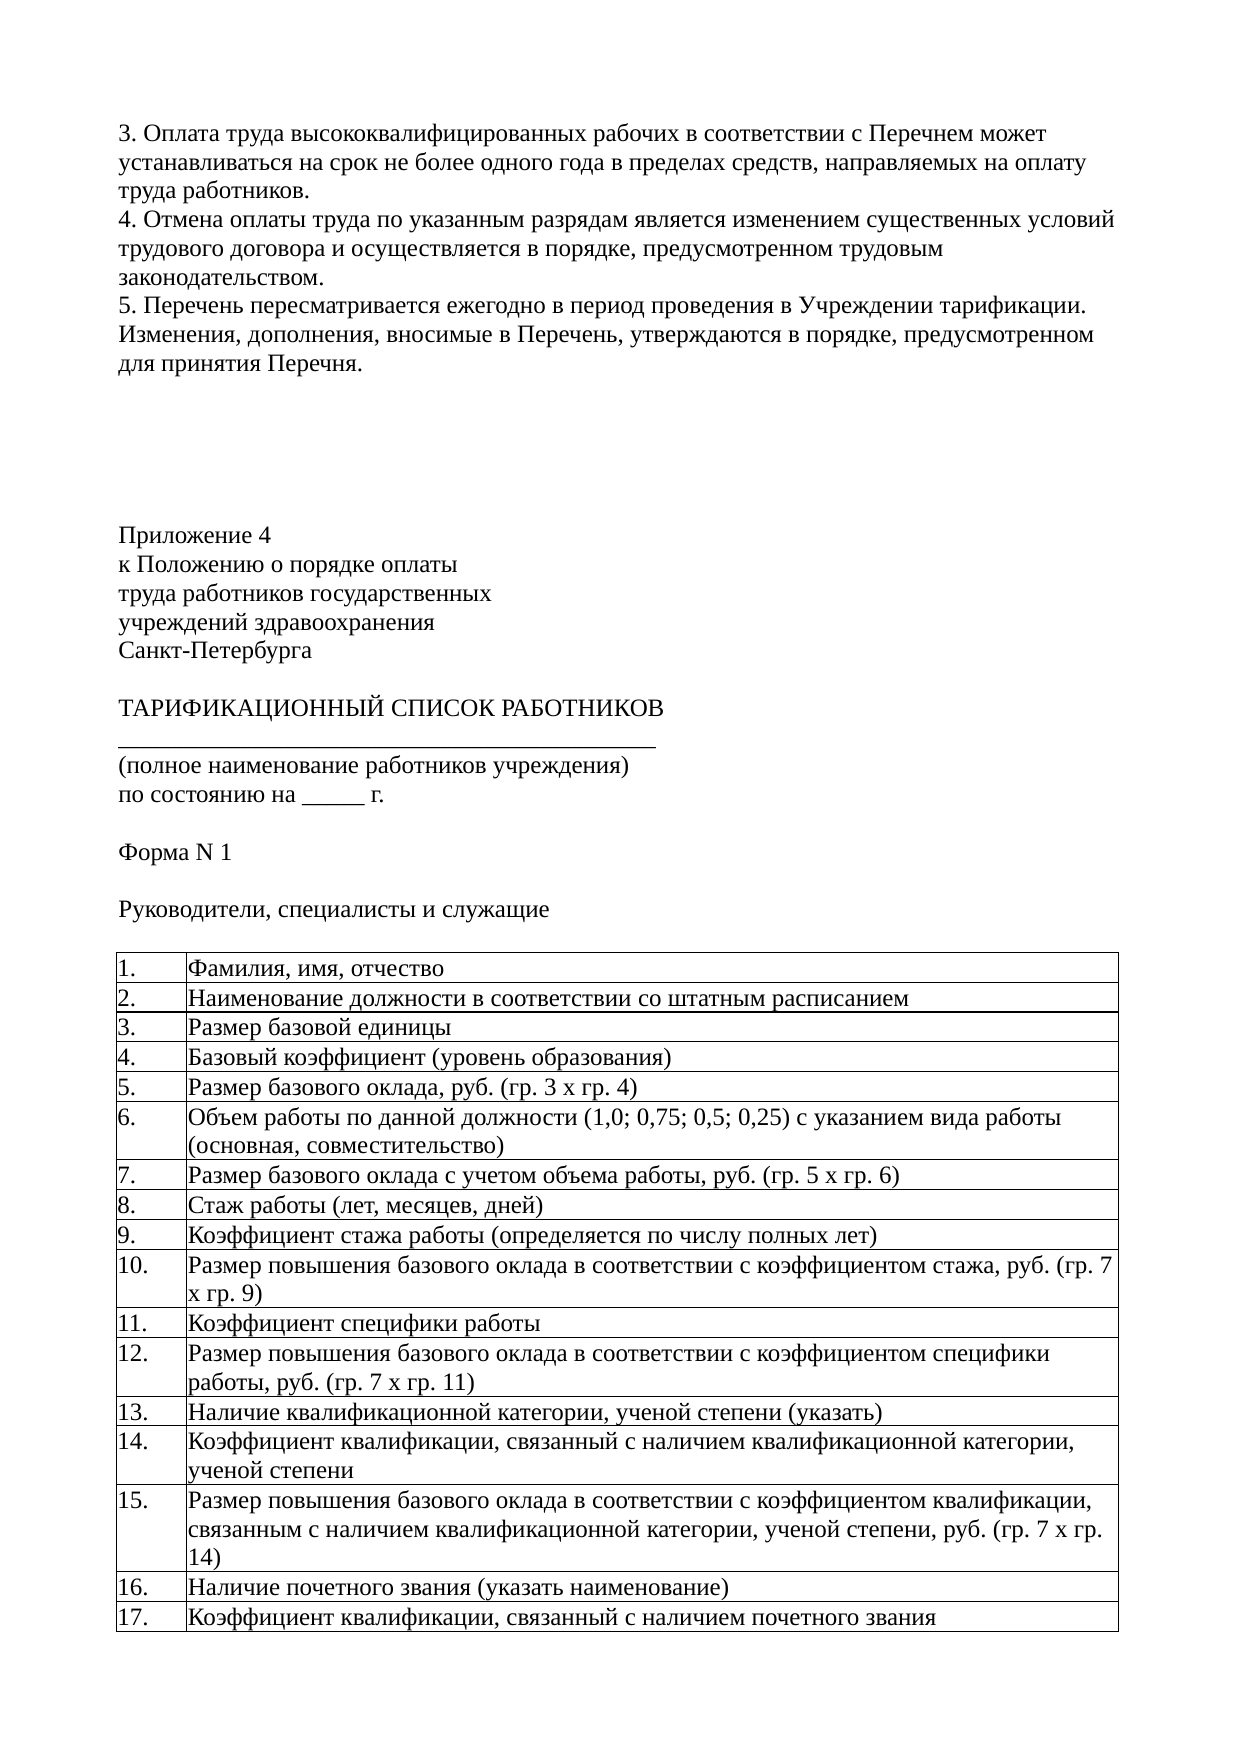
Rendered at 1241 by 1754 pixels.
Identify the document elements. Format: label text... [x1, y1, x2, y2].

table_cell 13. [117, 1397, 186, 1425]
table_cell Объем работы по данной должности (1,0; 0,75; 0,5; 0,25) с указанием вида работы (основная, совместительство) [187, 1102, 1118, 1159]
text (полное наименование работников учреждения) [118, 751, 1122, 779]
table_cell 8. [117, 1190, 186, 1219]
table_cell 15. [117, 1485, 186, 1571]
table_cell Коэффициент квалификации, связанный с наличием почетного звания [187, 1602, 1118, 1631]
table_cell 5. [117, 1072, 186, 1101]
table_cell Стаж работы (лет, месяцев, дней) [187, 1190, 1118, 1219]
table_cell Коэффициент стажа работы (определяется по числу полных лет) [187, 1220, 1118, 1249]
table_header Фамилия, имя, отчество [187, 953, 1118, 982]
table_cell Наименование должности в соответствии со штатным расписанием [187, 983, 1118, 1011]
table_cell Размер повышения базового оклада в соответствии с коэффициентом квалификации, связанным с наличием квалификационной категории, ученой степени, руб. (гр. 7 x гр. 14) [187, 1485, 1118, 1571]
table_cell 3. [117, 1013, 186, 1041]
text к Положению о порядке оплаты [118, 549, 1122, 578]
table_cell 12. [117, 1338, 186, 1396]
table_cell 2. [117, 983, 186, 1011]
table_cell 16. [117, 1572, 186, 1601]
table_cell Размер базового оклада, руб. (гр. 3 x гр. 4) [187, 1072, 1118, 1101]
text 4. Отмена оплаты труда по указанным разрядам является изменением существенных условий трудового договора и осуществляется в порядке, предусмотренном трудовым законодательством. [118, 204, 1122, 291]
table_cell Наличие почетного звания (указать наименование) [187, 1572, 1118, 1601]
text ТАРИФИКАЦИОННЫЙ СПИСОК РАБОТНИКОВ [118, 693, 1122, 722]
table_cell Размер повышения базового оклада в соответствии с коэффициентом стажа, руб. (гр. 7 x гр. 9) [187, 1250, 1118, 1307]
text Приложение 4 [118, 521, 1122, 549]
table_cell 11. [117, 1308, 186, 1337]
text труда работников государственных [118, 578, 1122, 607]
table_cell Коэффициент специфики работы [187, 1308, 1118, 1337]
table_cell 9. [117, 1220, 186, 1249]
table_cell 10. [117, 1250, 186, 1307]
table_cell Базовый коэффициент (уровень образования) [187, 1042, 1118, 1071]
table_cell 17. [117, 1602, 186, 1631]
text Санкт-Петербурга [118, 636, 1122, 664]
table_cell Размер базовой единицы [187, 1013, 1118, 1041]
table_cell 4. [117, 1042, 186, 1071]
table_cell Коэффициент квалификации, связанный с наличием квалификационной категории, ученой степени [187, 1426, 1118, 1484]
table_cell 7. [117, 1160, 186, 1189]
text по состоянию на _____ г. [118, 779, 1122, 808]
table_cell Размер базового оклада с учетом объема работы, руб. (гр. 5 x гр. 6) [187, 1160, 1118, 1189]
text Форма N 1 [118, 837, 1122, 866]
table_cell 14. [117, 1426, 186, 1484]
table_cell 6. [117, 1102, 186, 1159]
text ___________________________________________ [118, 722, 1122, 751]
text 3. Оплата труда высококвалифицированных рабочих в соответствии с Перечнем может устанавливаться на срок не более одного года в пределах средств, направляемых на оплату труда работников. [118, 118, 1122, 204]
table_cell Размер повышения базового оклада в соответствии с коэффициентом специфики работы, руб. (гр. 7 x гр. 11) [187, 1338, 1118, 1396]
text Руководители, специалисты и служащие [118, 894, 1122, 923]
table_header 1. [117, 953, 186, 982]
text 5. Перечень пересматривается ежегодно в период проведения в Учреждении тарификации. Изменения, дополнения, вносимые в Перечень, утверждаются в порядке, предусмотренном для принятия Перечня. [118, 291, 1122, 377]
text учреждений здравоохранения [118, 607, 1122, 636]
table_cell Наличие квалификационной категории, ученой степени (указать) [187, 1397, 1118, 1425]
